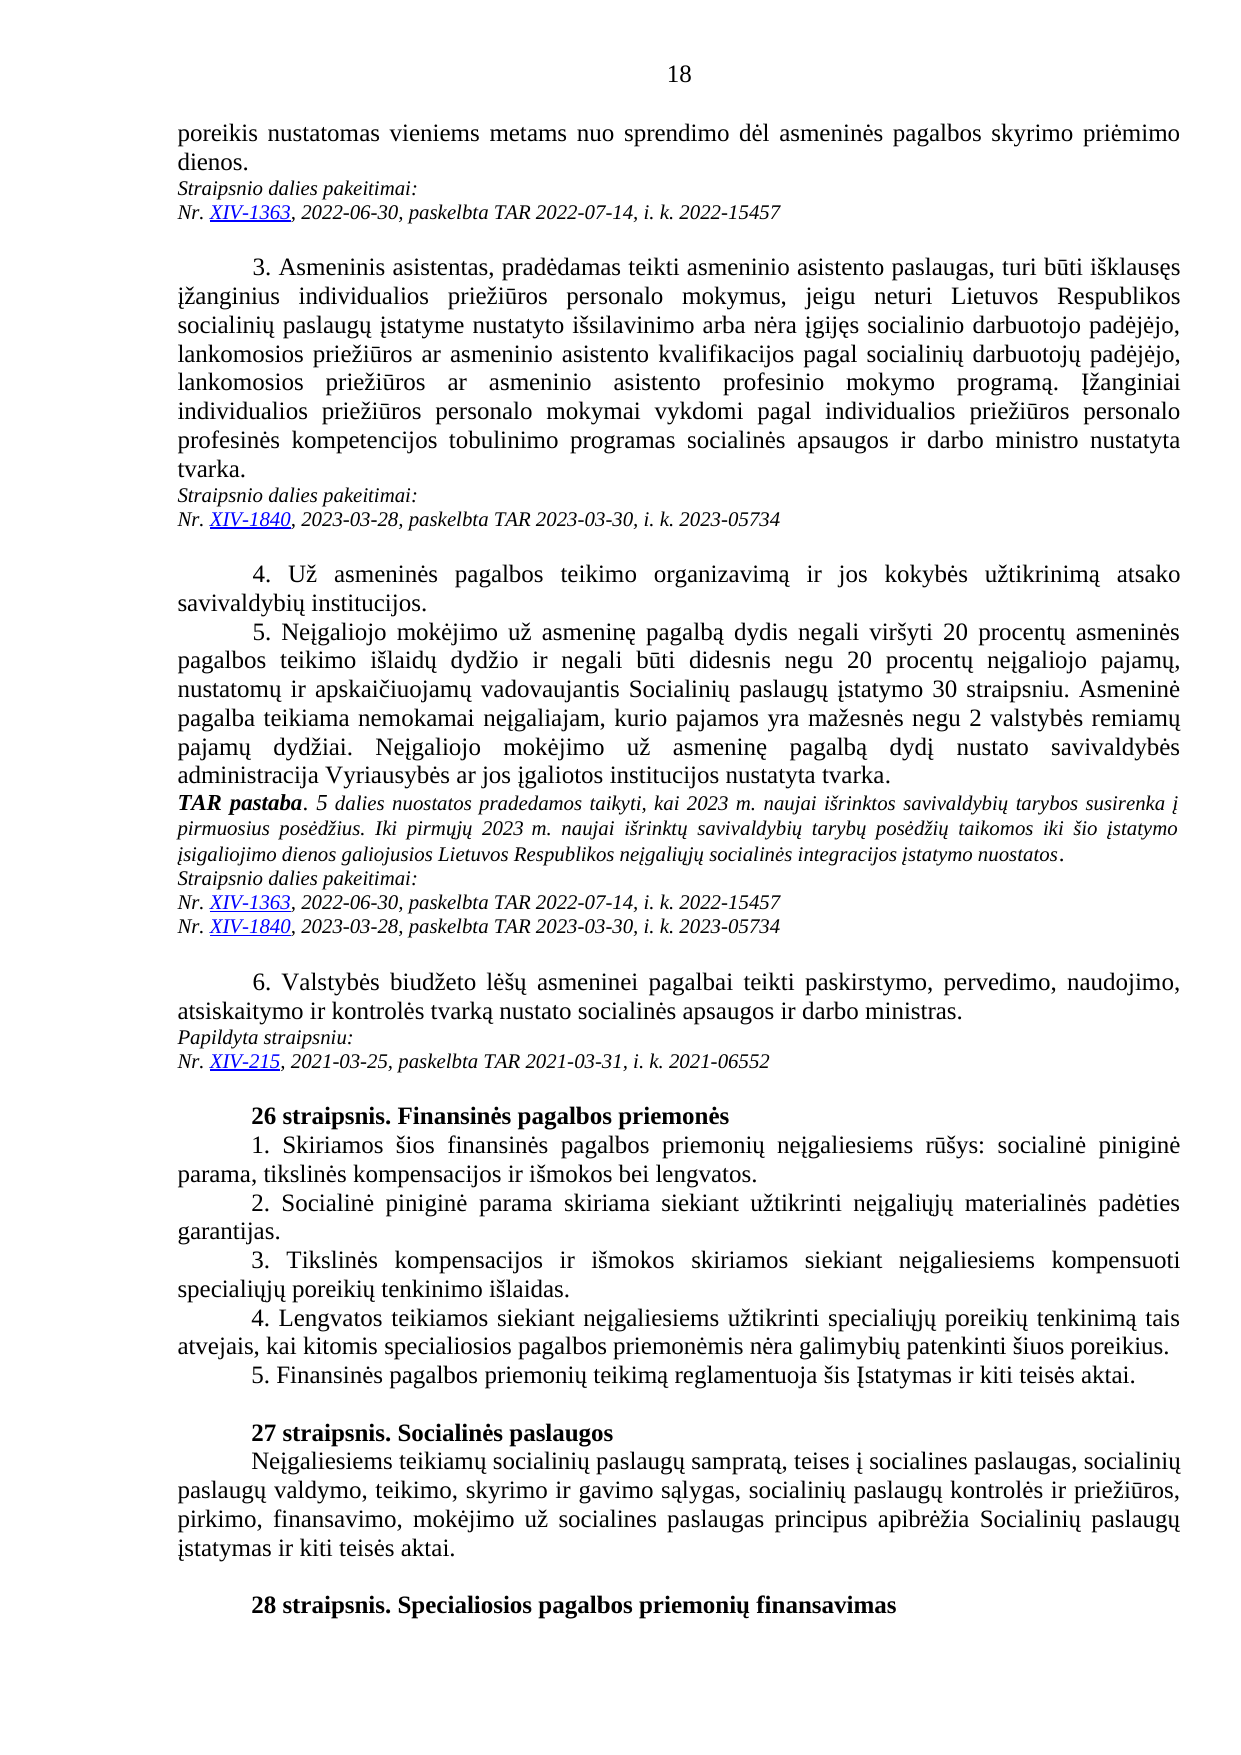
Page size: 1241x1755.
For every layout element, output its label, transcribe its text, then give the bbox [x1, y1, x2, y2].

text 4. Už asmeninės pagalbos teikimo organizavimą ir jos kokybės užtikrinimą atsako savivaldybių institucijos. [177, 559, 1181, 617]
text Nr. XIV-1363, 2022-06-30, paskelbta TAR 2022-07-14, i. k. 2022-15457 [177, 200, 1181, 224]
text 28 straipsnis. Specialiosios pagalbos priemonių finansavimas [177, 1590, 1181, 1619]
text poreikis nustatomas vieniems metams nuo sprendimo dėl asmeninės pagalbos skyrimo priėmimo dienos. [177, 118, 1181, 176]
text Nr. XIV-1840, 2023-03-28, paskelbta TAR 2023-03-30, i. k. 2023-05734 [177, 914, 1181, 938]
text Nr. XIV-215, 2021-03-25, paskelbta TAR 2021-03-31, i. k. 2021-06552 [177, 1049, 1181, 1073]
text 26 straipsnis. Finansinės pagalbos priemonės [177, 1101, 1181, 1130]
text 5. Finansinės pagalbos priemonių teikimą reglamentuoja šis Įstatymas ir kiti teisės aktai. [177, 1360, 1181, 1389]
text Nr. XIV-1840, 2023-03-28, paskelbta TAR 2023-03-30, i. k. 2023-05734 [177, 507, 1181, 531]
text 3. Tikslinės kompensacijos ir išmokos skiriamos siekiant neįgaliesiems kompensuoti specialiųjų poreikių tenkinimo išlaidas. [177, 1245, 1181, 1303]
text 3. Asmeninis asistentas, pradėdamas teikti asmeninio asistento paslaugas, turi būti išklausęs įžanginius individualios priežiūros personalo mokymus, jeigu neturi Lietuvos Respublikos socialinių paslaugų įstatyme nustatyto išsilavinimo arba nėra įgijęs socialinio darbuotojo padėjėjo, lankomosios priežiūros ar asmeninio asistento kvalifikacijos pagal socialinių darbuotojų padėjėjo, lankomosios priežiūros ar asmeninio asistento profesinio mokymo programą. Įžanginiai individualios priežiūros personalo mokymai vykdomi pagal individualios priežiūros personalo profesinės kompetencijos tobulinimo programas socialinės apsaugos ir darbo ministro nustatyta tvarka. [177, 252, 1181, 482]
text Straipsnio dalies pakeitimai: [177, 866, 1181, 890]
text 4. Lengvatos teikiamos siekiant neįgaliesiems užtikrinti specialiųjų poreikių tenkinimą tais atvejais, kai kitomis specialiosios pagalbos priemonėmis nėra galimybių patenkinti šiuos poreikius. [177, 1303, 1181, 1360]
text Neįgaliesiems teikiamų socialinių paslaugų sampratą, teises į socialines paslaugas, socialinių paslaugų valdymo, teikimo, skyrimo ir gavimo sąlygas, socialinių paslaugų kontrolės ir priežiūros, pirkimo, finansavimo, mokėjimo už socialines paslaugas principus apibrėžia Socialinių paslaugų įstatymas ir kiti teisės aktai. [177, 1446, 1181, 1561]
text Straipsnio dalies pakeitimai: [177, 176, 1181, 200]
text 27 straipsnis. Socialinės paslaugos [177, 1418, 1181, 1446]
text TAR pastaba. 5 dalies nuostatos pradedamos taikyti, kai 2023 m. naujai išrinktos savivaldybių tarybos susirenka į pirmuosius posėdžius. Iki pirmųjų 2023 m. naujai išrinktų savivaldybių tarybų posėdžių taikomos iki šio įstatymo įsigaliojimo dienos galiojusios Lietuvos Respublikos neįgaliųjų socialinės integracijos įstatymo nuostatos. [177, 789, 1181, 866]
text 1. Skiriamos šios finansinės pagalbos priemonių neįgaliesiems rūšys: socialinė piniginė parama, tikslinės kompensacijos ir išmokos bei lengvatos. [177, 1130, 1181, 1188]
text 5. Neįgaliojo mokėjimo už asmeninę pagalbą dydis negali viršyti 20 procentų asmeninės pagalbos teikimo išlaidų dydžio ir negali būti didesnis negu 20 procentų neįgaliojo pajamų, nustatomų ir apskaičiuojamų vadovaujantis Socialinių paslaugų įstatymo 30 straipsniu. Asmeninė pagalba teikiama nemokamai neįgaliajam, kurio pajamos yra mažesnės negu 2 valstybės remiamų pajamų dydžiai. Neįgaliojo mokėjimo už asmeninę pagalbą dydį nustato savivaldybės administracija Vyriausybės ar jos įgaliotos institucijos nustatyta tvarka. [177, 617, 1181, 789]
text Straipsnio dalies pakeitimai: [177, 482, 1181, 507]
text 6. Valstybės biudžeto lėšų asmeninei pagalbai teikti paskirstymo, pervedimo, naudojimo, atsiskaitymo ir kontrolės tvarką nustato socialinės apsaugos ir darbo ministras. [177, 967, 1181, 1024]
text 2. Socialinė piniginė parama skiriama siekiant užtikrinti neįgaliųjų materialinės padėties garantijas. [177, 1188, 1181, 1245]
text Nr. XIV-1363, 2022-06-30, paskelbta TAR 2022-07-14, i. k. 2022-15457 [177, 890, 1181, 914]
text Papildyta straipsniu: [177, 1024, 1181, 1049]
